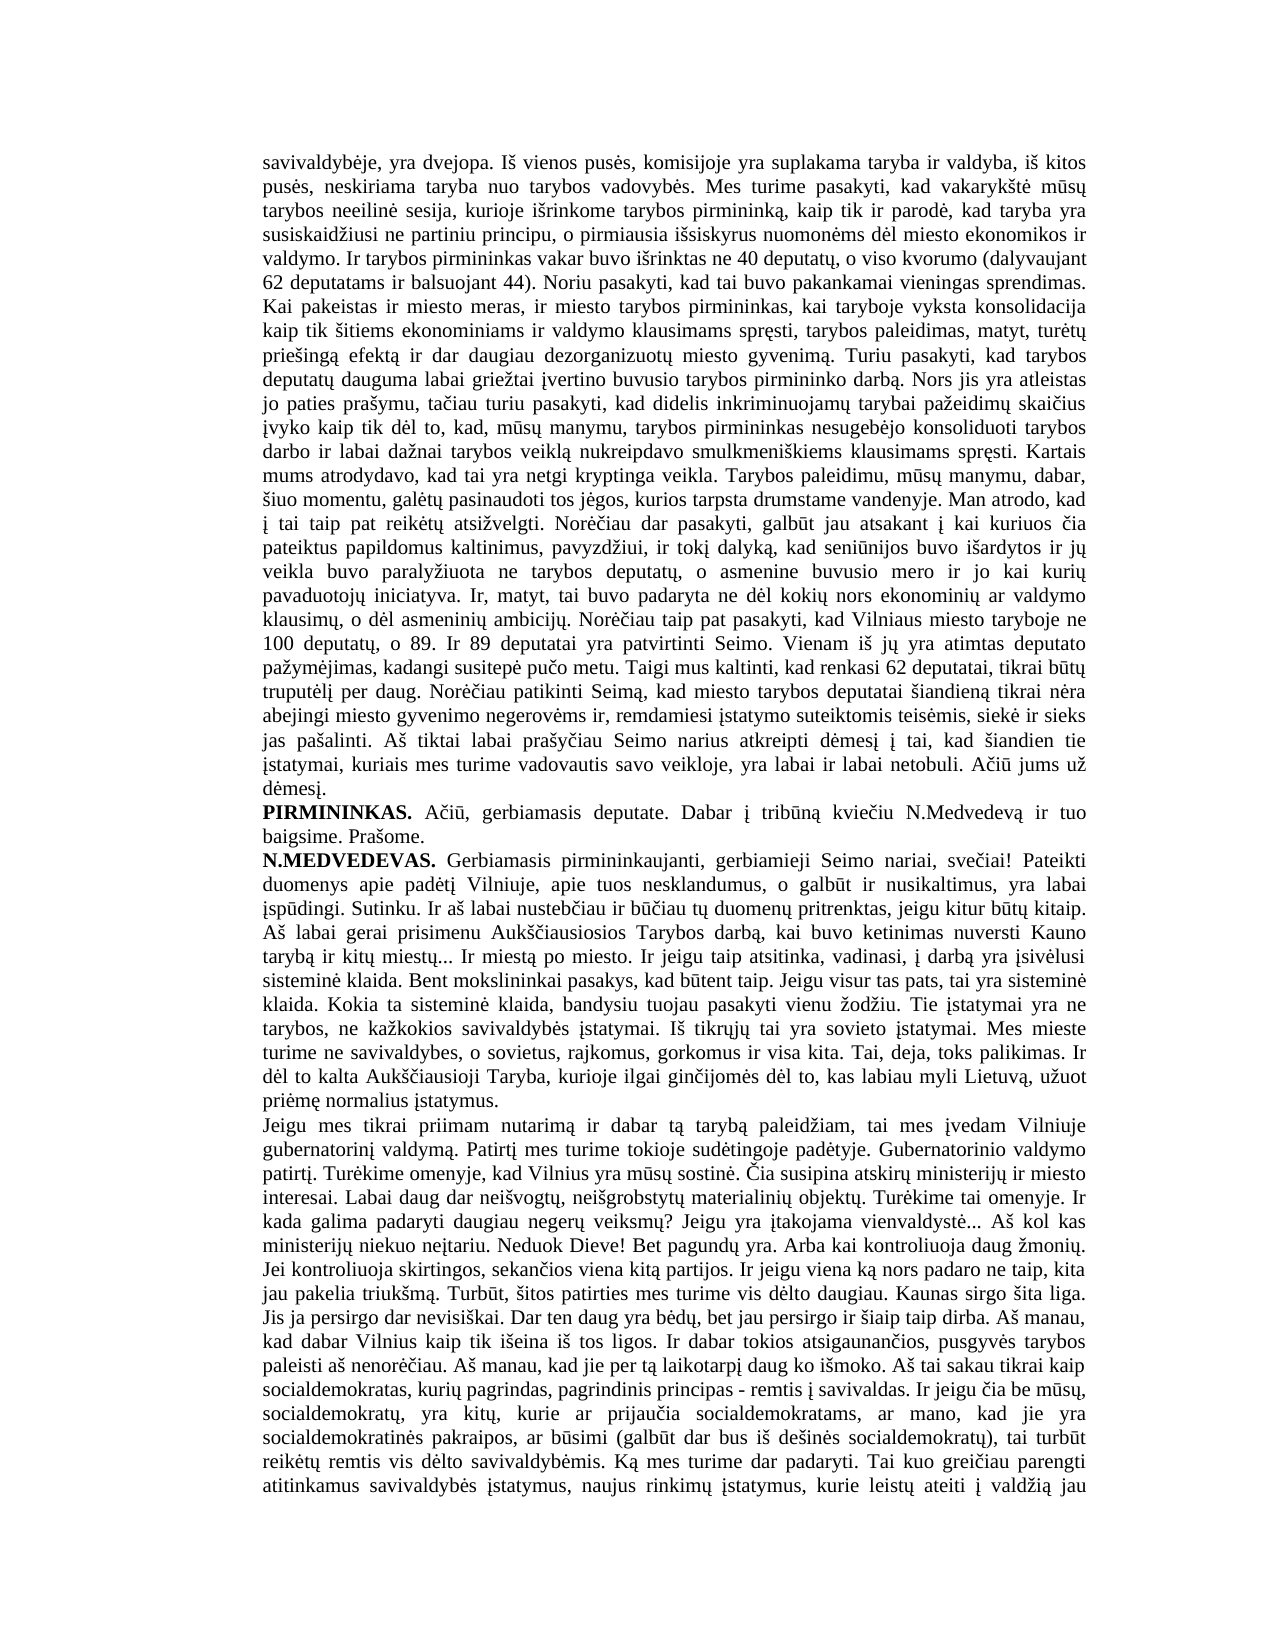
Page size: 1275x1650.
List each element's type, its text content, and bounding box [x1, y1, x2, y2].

text Jeigu mes tikrai priimam nutarimą ir dabar tą tarybą paleidžiam, tai mes įvedam Vilniuje gubernatorinį valdymą. Patirtį mes turime tokioje sudėtingoje padėtyje. Gubernatorinio valdymo patirtį. Turėkime omenyje, kad Vilnius yra mūsų sostinė. Čia susipina atskirų ministerijų ir miesto interesai. Labai daug dar neišvogtų, neišgrobstytų materialinių objektų. Turėkime tai omenyje. Ir kada galima padaryti daugiau negerų veiksmų? Jeigu yra įtakojama vienvaldystė... Aš kol kas ministerijų niekuo neįtariu. Neduok Dieve! Bet pagundų yra. Arba kai kontroliuoja daug žmonių. Jei kontroliuoja skirtingos, sekančios viena kitą partijos. Ir jeigu viena ką nors padaro ne taip, kita jau pakelia triukšmą. Turbūt, šitos patirties mes turime vis dėlto daugiau. Kaunas sirgo šita liga. Jis ja persirgo dar nevisiškai. Dar ten daug yra bėdų, bet jau persirgo ir šiaip taip dirba. Aš manau, kad dabar Vilnius kaip tik išeina iš tos ligos. Ir dabar tokios atsigaunančios, pusgyvės tarybos paleisti aš nenorėčiau. Aš manau, kad jie per tą laikotarpį daug ko išmoko. Aš tai sakau tikrai kaip socialdemokratas, kurių pagrindas, pagrindinis principas - remtis į savivaldas. Ir jeigu čia be mūsų, socialdemokratų, yra kitų, kurie ar prijaučia socialdemokratams, ar mano, kad jie yra socialdemokratinės pakraipos, ar būsimi (galbūt dar bus iš dešinės socialdemokratų), tai turbūt reikėtų remtis vis dėlto savivaldybėmis. Ką mes turime dar padaryti. Tai kuo greičiau parengti atitinkamus savivaldybės įstatymus, naujus rinkimų įstatymus, kurie leistų ateiti į valdžią jau [262, 1112, 1087, 1497]
text savivaldybėje, yra dvejopa. Iš vienos pusės, komisijoje yra suplakama taryba ir valdyba, iš kitos pusės, neskiriama taryba nuo tarybos vadovybės. Mes turime pasakyti, kad vakarykštė mūsų tarybos neeilinė sesija, kurioje išrinkome tarybos pirmininką, kaip tik ir parodė, kad taryba yra susiskaidžiusi ne partiniu principu, o pirmiausia išsiskyrus nuomonėms dėl miesto ekonomikos ir valdymo. Ir tarybos pirmininkas vakar buvo išrinktas ne 40 deputatų, o viso kvorumo (dalyvaujant 62 deputatams ir balsuojant 44). Noriu pasakyti, kad tai buvo pakankamai vieningas sprendimas. Kai pakeistas ir miesto meras, ir miesto tarybos pirmininkas, kai taryboje vyksta konsolidacija kaip tik šitiems ekonominiams ir valdymo klausimams spręsti, tarybos paleidimas, matyt, turėtų priešingą efektą ir dar daugiau dezorganizuotų miesto gyvenimą. Turiu pasakyti, kad tarybos deputatų dauguma labai griežtai įvertino buvusio tarybos pirmininko darbą. Nors jis yra atleistas jo paties prašymu, tačiau turiu pasakyti, kad didelis inkriminuojamų tarybai pažeidimų skaičius įvyko kaip tik dėl to, kad, mūsų manymu, tarybos pirmininkas nesugebėjo konsoliduoti tarybos darbo ir labai dažnai tarybos veiklą nukreipdavo smulkmeniškiems klausimams spręsti. Kartais mums atrodydavo, kad tai yra netgi kryptinga veikla. Tarybos paleidimu, mūsų manymu, dabar, šiuo momentu, galėtų pasinaudoti tos jėgos, kurios tarpsta drumstame vandenyje. Man atrodo, kad į tai taip pat reikėtų atsižvelgti. Norėčiau dar pasakyti, galbūt jau atsakant į kai kuriuos čia pateiktus papildomus kaltinimus, pavyzdžiui, ir tokį dalyką, kad seniūnijos buvo išardytos ir jų veikla buvo paralyžiuota ne tarybos deputatų, o asmenine buvusio mero ir jo kai kurių pavaduotojų iniciatyva. Ir, matyt, tai buvo padaryta ne dėl kokių nors ekonominių ar valdymo klausimų, o dėl asmeninių ambicijų. Norėčiau taip pat pasakyti, kad Vilniaus miesto taryboje ne 100 deputatų, o 89. Ir 89 deputatai yra patvirtinti Seimo. Vienam iš jų yra atimtas deputato pažymėjimas, kadangi susitepė pučo metu. Taigi mus kaltinti, kad renkasi 62 deputatai, tikrai būtų truputėlį per daug. Norėčiau patikinti Seimą, kad miesto tarybos deputatai šiandieną tikrai nėra abejingi miesto gyvenimo negerovėms ir, remdamiesi įstatymo suteiktomis teisėmis, siekė ir sieks jas pašalinti. Aš tiktai labai prašyčiau Seimo narius atkreipti dėmesį į tai, kad šiandien tie įstatymai, kuriais mes turime vadovautis savo veikloje, yra labai ir labai netobuli. Ačiū jums už dėmesį. [262, 150, 1087, 800]
text N.MEDVEDEVAS. Gerbiamasis pirmininkaujanti, gerbiamieji Seimo nariai, svečiai! Pateikti duomenys apie padėtį Vilniuje, apie tuos nesklandumus, o galbūt ir nusikaltimus, yra labai įspūdingi. Sutinku. Ir aš labai nustebčiau ir būčiau tų duomenų pritrenktas, jeigu kitur būtų kitaip. Aš labai gerai prisimenu Aukščiausiosios Tarybos darbą, kai buvo ketinimas nuversti Kauno tarybą ir kitų miestų... Ir miestą po miesto. Ir jeigu taip atsitinka, vadinasi, į darbą yra įsivėlusi sisteminė klaida. Bent mokslininkai pasakys, kad būtent taip. Jeigu visur tas pats, tai yra sisteminė klaida. Kokia ta sisteminė klaida, bandysiu tuojau pasakyti vienu žodžiu. Tie įstatymai yra ne tarybos, ne kažkokios savivaldybės įstatymai. Iš tikrųjų tai yra sovieto įstatymai. Mes mieste turime ne savivaldybes, o sovietus, rajkomus, gorkomus ir visa kita. Tai, deja, toks palikimas. Ir dėl to kalta Aukščiausioji Taryba, kurioje ilgai ginčijomės dėl to, kas labiau myli Lietuvą, užuot priėmę normalius įstatymus. [262, 848, 1087, 1112]
text PIRMININKAS. Ačiū, gerbiamasis deputate. Dabar į tribūną kviečiu N.Medvedevą ir tuo baigsime. Prašome. [262, 800, 1087, 848]
